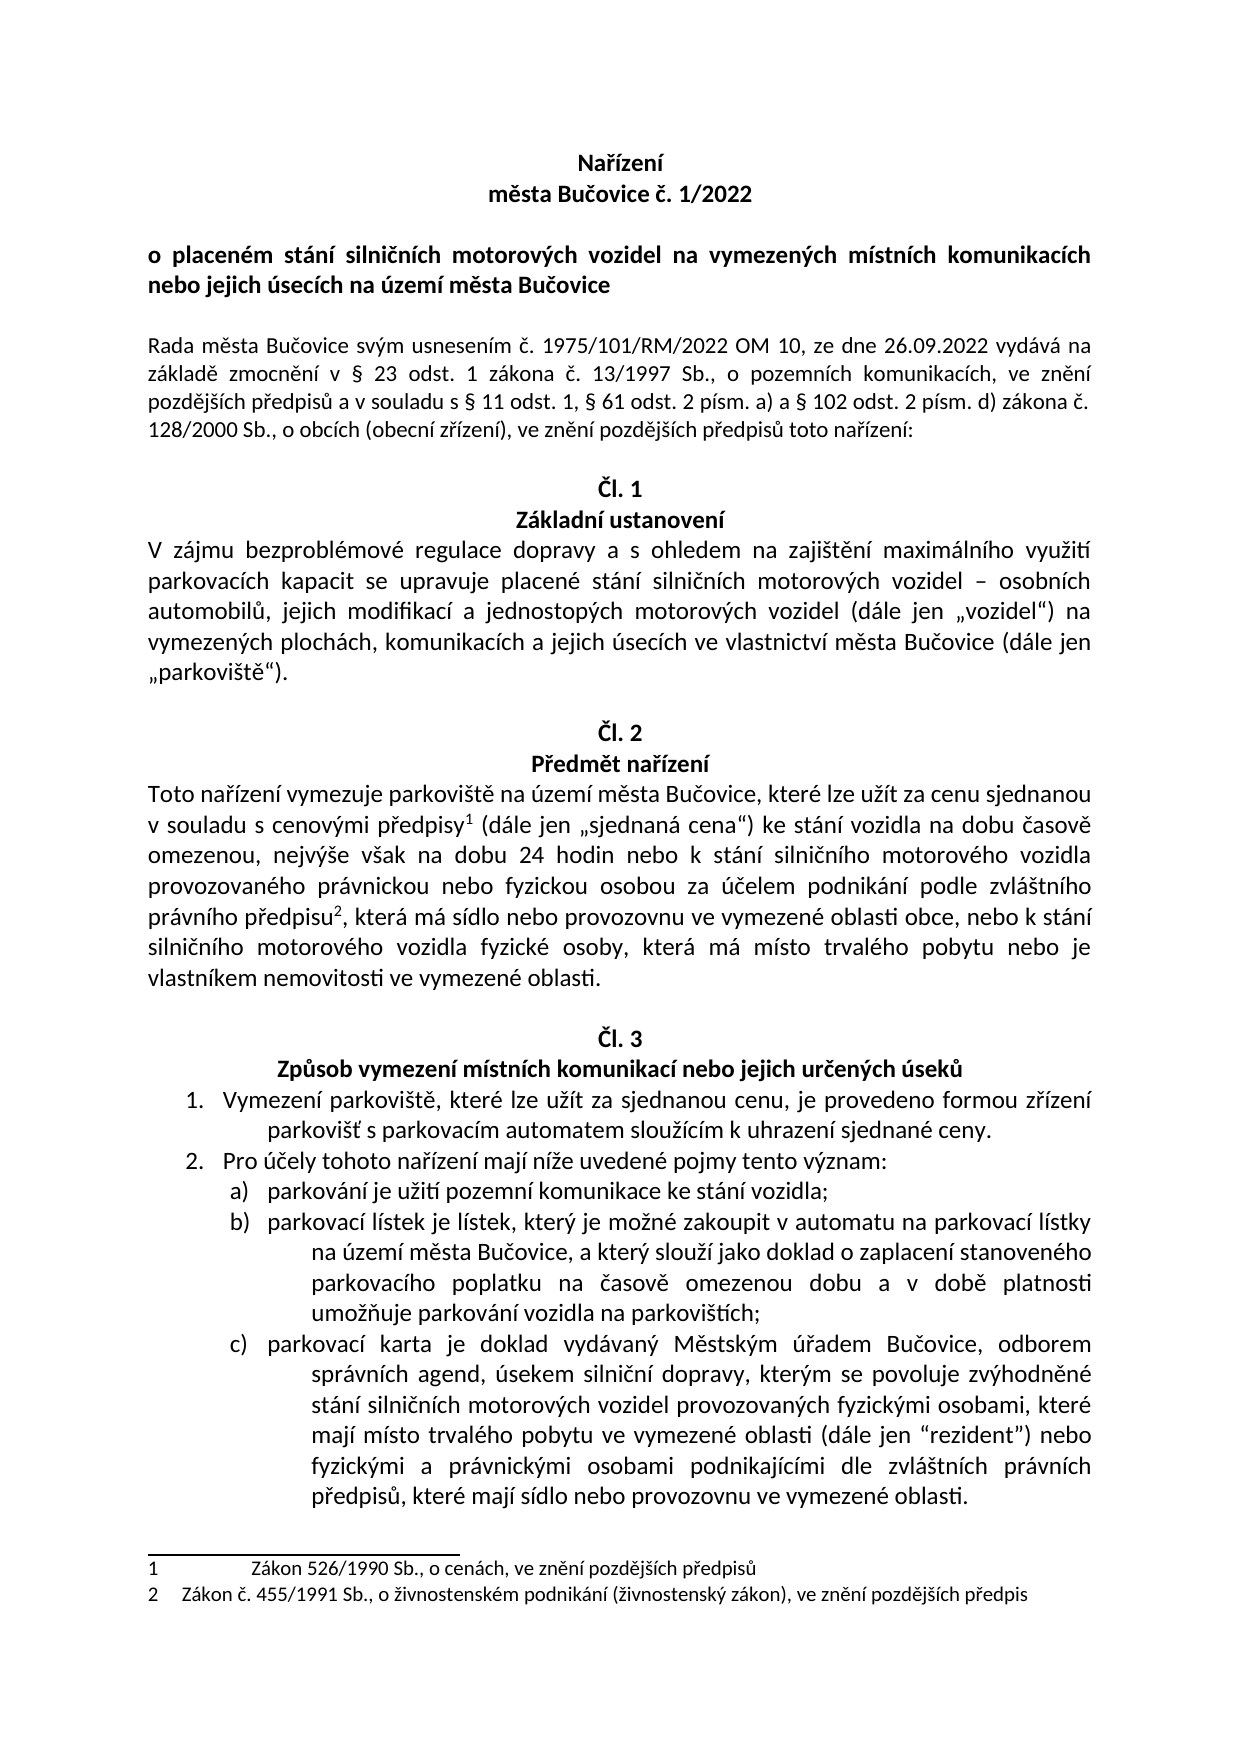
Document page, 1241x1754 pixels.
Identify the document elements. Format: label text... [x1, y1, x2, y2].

text Nařízení [148, 148, 1093, 178]
list parkování je užití pozemní komunikace ke stání vozidla; [229, 1175, 1093, 1206]
text Základní ustanovení [148, 504, 1093, 534]
text V zájmu bezproblémové regulace dopravy a s ohledem na zajištění maximálního využití parkovacích kapacit se upravuje placené stání silničních motorových vozidel – osobních automobilů, jejich modifikací a jednostopých motorových vozidel (dále jen „vozidel“) na vymezených plochách, komunikacích a jejich úsecích ve vlastnictví města Bučovice (dále jen „parkoviště“). [148, 534, 1093, 687]
text o placeném stání silničních motorových vozidel na vymezených místních komunikacích nebo jejich úsecích na území města Bučovice [148, 239, 1093, 300]
text města Bučovice č. 1/2022 [148, 178, 1093, 209]
text Zákon č. 455/1991 Sb., o živnostenském podnikání (živnostenský zákon), ve znění pozdějších předpis [148, 1581, 1093, 1606]
text Čl. 2 [148, 717, 1093, 748]
list parkovací lístek je lístek, který je možné zakoupit v automatu na parkovací lístky na území města Bučovice, a který slouží jako doklad o zaplacení stanoveného parkovacího poplatku na časově omezenou dobu a v době platnosti umožňuje parkování vozidla na parkovištích; [229, 1206, 1093, 1328]
list Vymezení parkoviště, které lze užít za sjednanou cenu, je provedeno formou zřízení parkovišť s parkovacím automatem sloužícím k uhrazení sjednané ceny. [185, 1084, 1093, 1145]
text Toto nařízení vymezuje parkoviště na území města Bučovice, které lze užít za cenu sjednanou v souladu s cenovými předpisy (dále jen „sjednaná cena“) ke stání vozidla na dobu časově omezenou, nejvýše však na dobu 24 hodin nebo k stání silničního motorového vozidla provozovaného právnickou nebo fyzickou osobou za účelem podnikání podle zvláštního právního předpisu, která má sídlo nebo provozovnu ve vymezené oblasti obce, nebo k stání silničního motorového vozidla fyzické osoby, která má místo trvalého pobytu nebo je vlastníkem nemovitosti ve vymezené oblasti. [148, 778, 1093, 992]
list Pro účely tohoto nařízení mají níže uvedené pojmy tento význam: [185, 1145, 1093, 1175]
text Rada města Bučovice svým usnesením č. 1975/101/RM/2022 OM 10, ze dne 26.09.2022 vydává na základě zmocnění v § 23 odst. 1 zákona č. 13/1997 Sb., o pozemních komunikacích, ve znění pozdějších předpisů a v souladu s § 11 odst. 1, § 61 odst. 2 písm. a) a § 102 odst. 2 písm. d) zákona č. 128/2000 Sb., o obcích (obecní zřízení), ve znění pozdějších předpisů toto nařízení: [148, 331, 1093, 443]
text Čl. 3 [148, 1023, 1093, 1053]
list parkovací karta je doklad vydávaný Městským úřadem Bučovice, odborem správních agend, úsekem silniční dopravy, kterým se povoluje zvýhodněné stání silničních motorových vozidel provozovaných fyzickými osobami, které mají místo trvalého pobytu ve vymezené oblasti (dále jen “rezident”) nebo fyzickými a právnickými osobami podnikajícími dle zvláštních právních předpisů, které mají sídlo nebo provozovnu ve vymezené oblasti. [229, 1328, 1093, 1511]
text Zákon 526/1990 Sb., o cenách, ve znění pozdějších předpisů [148, 1556, 1093, 1581]
text Způsob vymezení místních komunikací nebo jejich určených úseků [148, 1053, 1093, 1084]
text Čl. 1 [148, 473, 1093, 504]
text Předmět nařízení [148, 748, 1093, 778]
